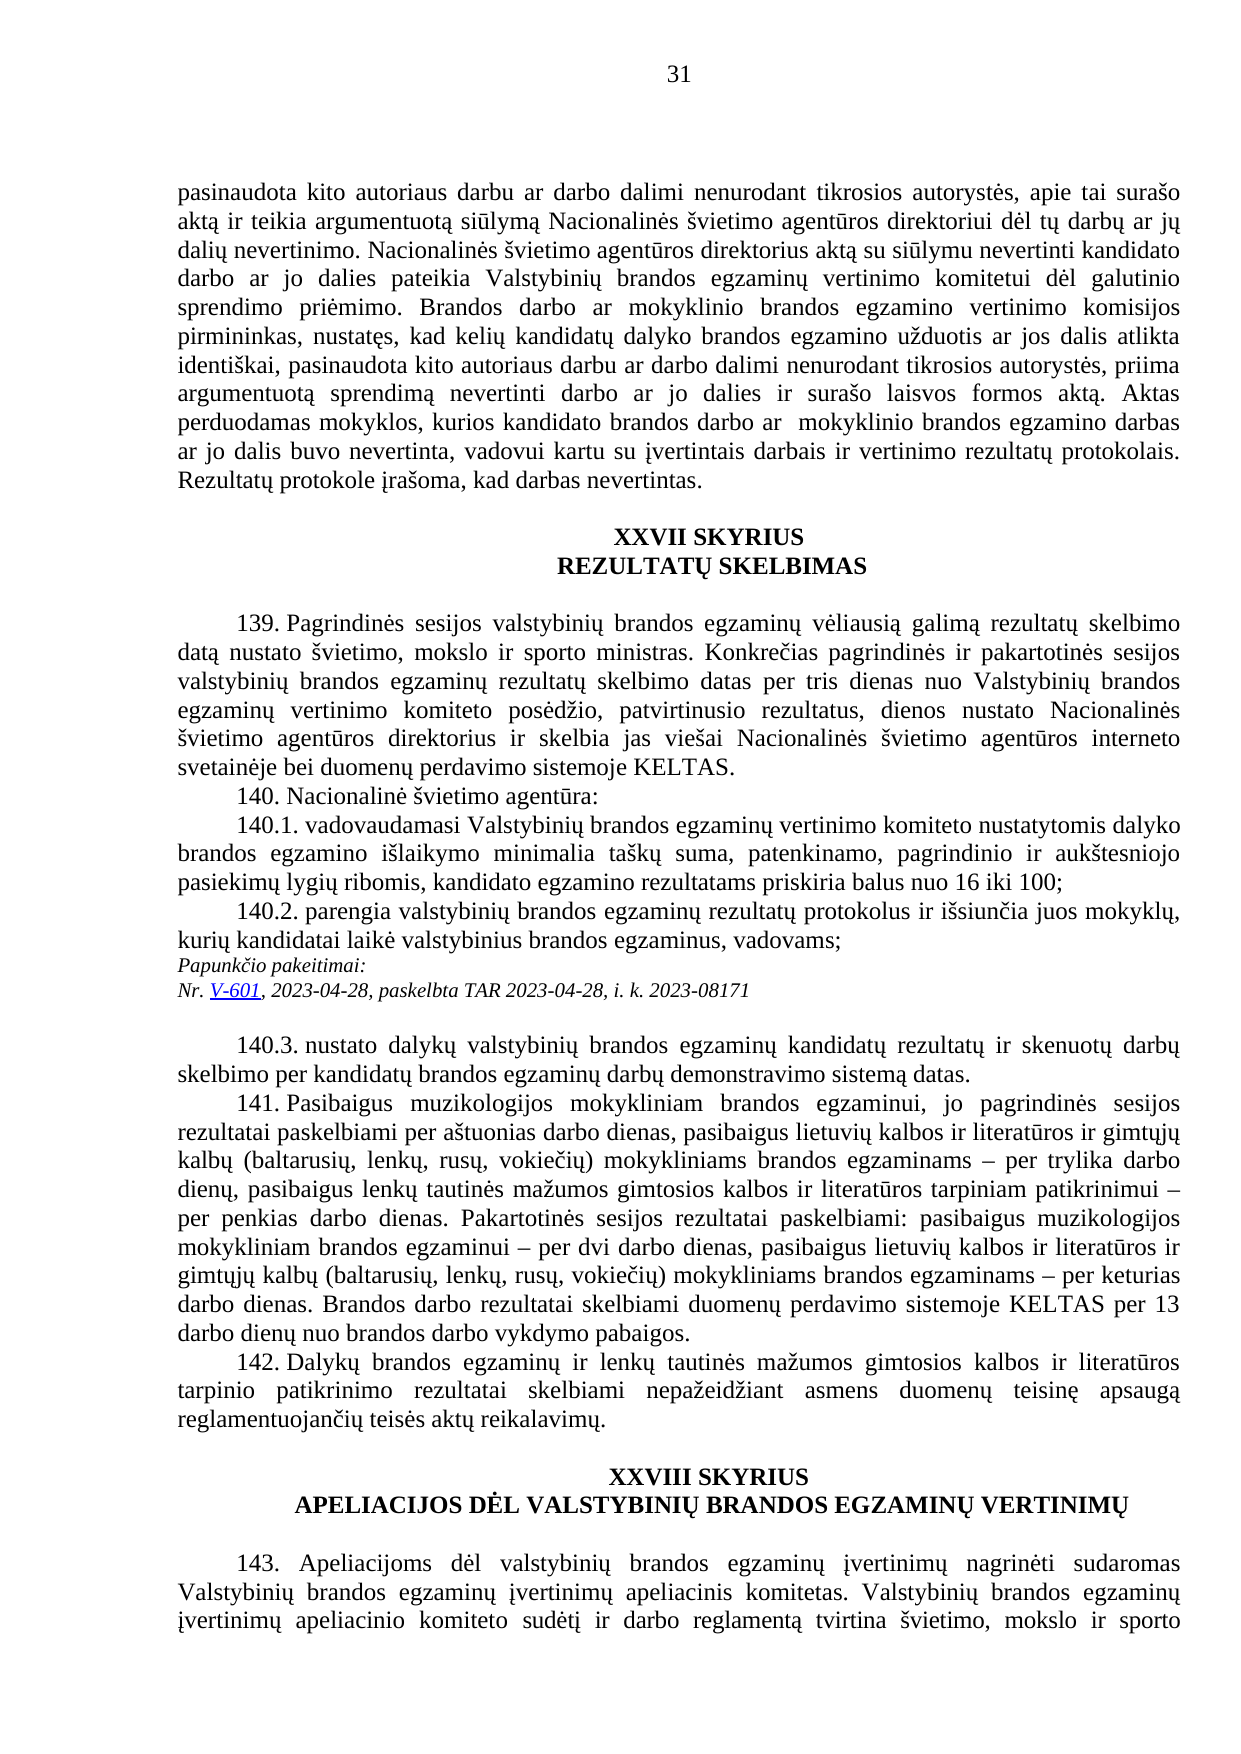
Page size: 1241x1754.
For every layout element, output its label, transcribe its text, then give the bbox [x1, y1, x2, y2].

text 139. Pagrindinės sesijos valstybinių brandos egzaminų vėliausią galimą rezultatų skelbimo datą nustato švietimo, mokslo ir sporto ministras. Konkrečias pagrindinės ir pakartotinės sesijos valstybinių brandos egzaminų rezultatų skelbimo datas per tris dienas nuo Valstybinių brandos egzaminų vertinimo komiteto posėdžio, patvirtinusio rezultatus, dienos nustato Nacionalinės švietimo agentūros direktorius ir skelbia jas viešai Nacionalinės švietimo agentūros interneto svetainėje bei duomenų perdavimo sistemoje KELTAS. [177, 608, 1181, 781]
text 140.1. vadovaudamasi Valstybinių brandos egzaminų vertinimo komiteto nustatytomis dalyko brandos egzamino išlaikymo minimalia taškų suma, patenkinamo, pagrindinio ir aukštesniojo pasiekimų lygių ribomis, kandidato egzamino rezultatams priskiria balus nuo 16 iki 100; [177, 810, 1181, 896]
text 140. Nacionalinė švietimo agentūra: [177, 781, 1181, 810]
text REZULTATŲ SKELBIMAS [177, 551, 1181, 580]
text 142. Dalykų brandos egzaminų ir lenkų tautinės mažumos gimtosios kalbos ir literatūros tarpinio patikrinimo rezultatai skelbiami nepažeidžiant asmens duomenų teisinę apsaugą reglamentuojančių teisės aktų reikalavimų. [177, 1347, 1181, 1433]
text 141. Pasibaigus muzikologijos mokykliniam brandos egzaminui, jo pagrindinės sesijos rezultatai paskelbiami per aštuonias darbo dienas, pasibaigus lietuvių kalbos ir literatūros ir gimtųjų kalbų (baltarusių, lenkų, rusų, vokiečių) mokykliniams brandos egzaminams – per trylika darbo dienų, pasibaigus lenkų tautinės mažumos gimtosios kalbos ir literatūros tarpiniam patikrinimui – per penkias darbo dienas. Pakartotinės sesijos rezultatai paskelbiami: pasibaigus muzikologijos mokykliniam brandos egzaminui – per dvi darbo dienas, pasibaigus lietuvių kalbos ir literatūros ir gimtųjų kalbų (baltarusių, lenkų, rusų, vokiečių) mokykliniams brandos egzaminams – per keturias darbo dienas. Brandos darbo rezultatai skelbiami duomenų perdavimo sistemoje KELTAS per 13 darbo dienų nuo brandos darbo vykdymo pabaigos. [177, 1088, 1181, 1347]
subtitle 140.3. nustato dalykų valstybinių brandos egzaminų kandidatų rezultatų ir skenuotų darbų skelbimo per kandidatų brandos egzaminų darbų demonstravimo sistemą datas. [177, 1030, 1181, 1088]
text 140.2. parengia valstybinių brandos egzaminų rezultatų protokolus ir išsiunčia juos mokyklų, kurių kandidatai laikė valstybinius brandos egzaminus, vadovams; [177, 896, 1181, 953]
text Papunkčio pakeitimai: [177, 953, 1181, 977]
text XXVIII SKYRIUS [177, 1462, 1181, 1490]
text Nr. V-601, 2023-04-28, paskelbta TAR 2023-04-28, i. k. 2023-08171 [177, 977, 1181, 1002]
text APELIACIJOS DĖL VALSTYBINIŲ BRANDOS EGZAMINŲ VERTINIMŲ [177, 1490, 1181, 1519]
text pasinaudota kito autoriaus darbu ar darbo dalimi nenurodant tikrosios autorystės, apie tai surašo aktą ir teikia argumentuotą siūlymą Nacionalinės švietimo agentūros direktoriui dėl tų darbų ar jų dalių nevertinimo. Nacionalinės švietimo agentūros direktorius aktą su siūlymu nevertinti kandidato darbo ar jo dalies pateikia Valstybinių brandos egzaminų vertinimo komitetui dėl galutinio sprendimo priėmimo. Brandos darbo ar mokyklinio brandos egzamino vertinimo komisijos pirmininkas, nustatęs, kad kelių kandidatų dalyko brandos egzamino užduotis ar jos dalis atlikta identiškai, pasinaudota kito autoriaus darbu ar darbo dalimi nenurodant tikrosios autorystės, priima argumentuotą sprendimą nevertinti darbo ar jo dalies ir surašo laisvos formos aktą. Aktas perduodamas mokyklos, kurios kandidato brandos darbo ar mokyklinio brandos egzamino darbas ar jo dalis buvo nevertinta, vadovui kartu su įvertintais darbais ir vertinimo rezultatų protokolais. Rezultatų protokole įrašoma, kad darbas nevertintas. [177, 177, 1181, 493]
text XXVII SKYRIUS [177, 522, 1181, 551]
text 143. Apeliacijoms dėl valstybinių brandos egzaminų įvertinimų nagrinėti sudaromas Valstybinių brandos egzaminų įvertinimų apeliacinis komitetas. Valstybinių brandos egzaminų įvertinimų apeliacinio komiteto sudėtį ir darbo reglamentą tvirtina švietimo, mokslo ir sporto [177, 1548, 1181, 1634]
